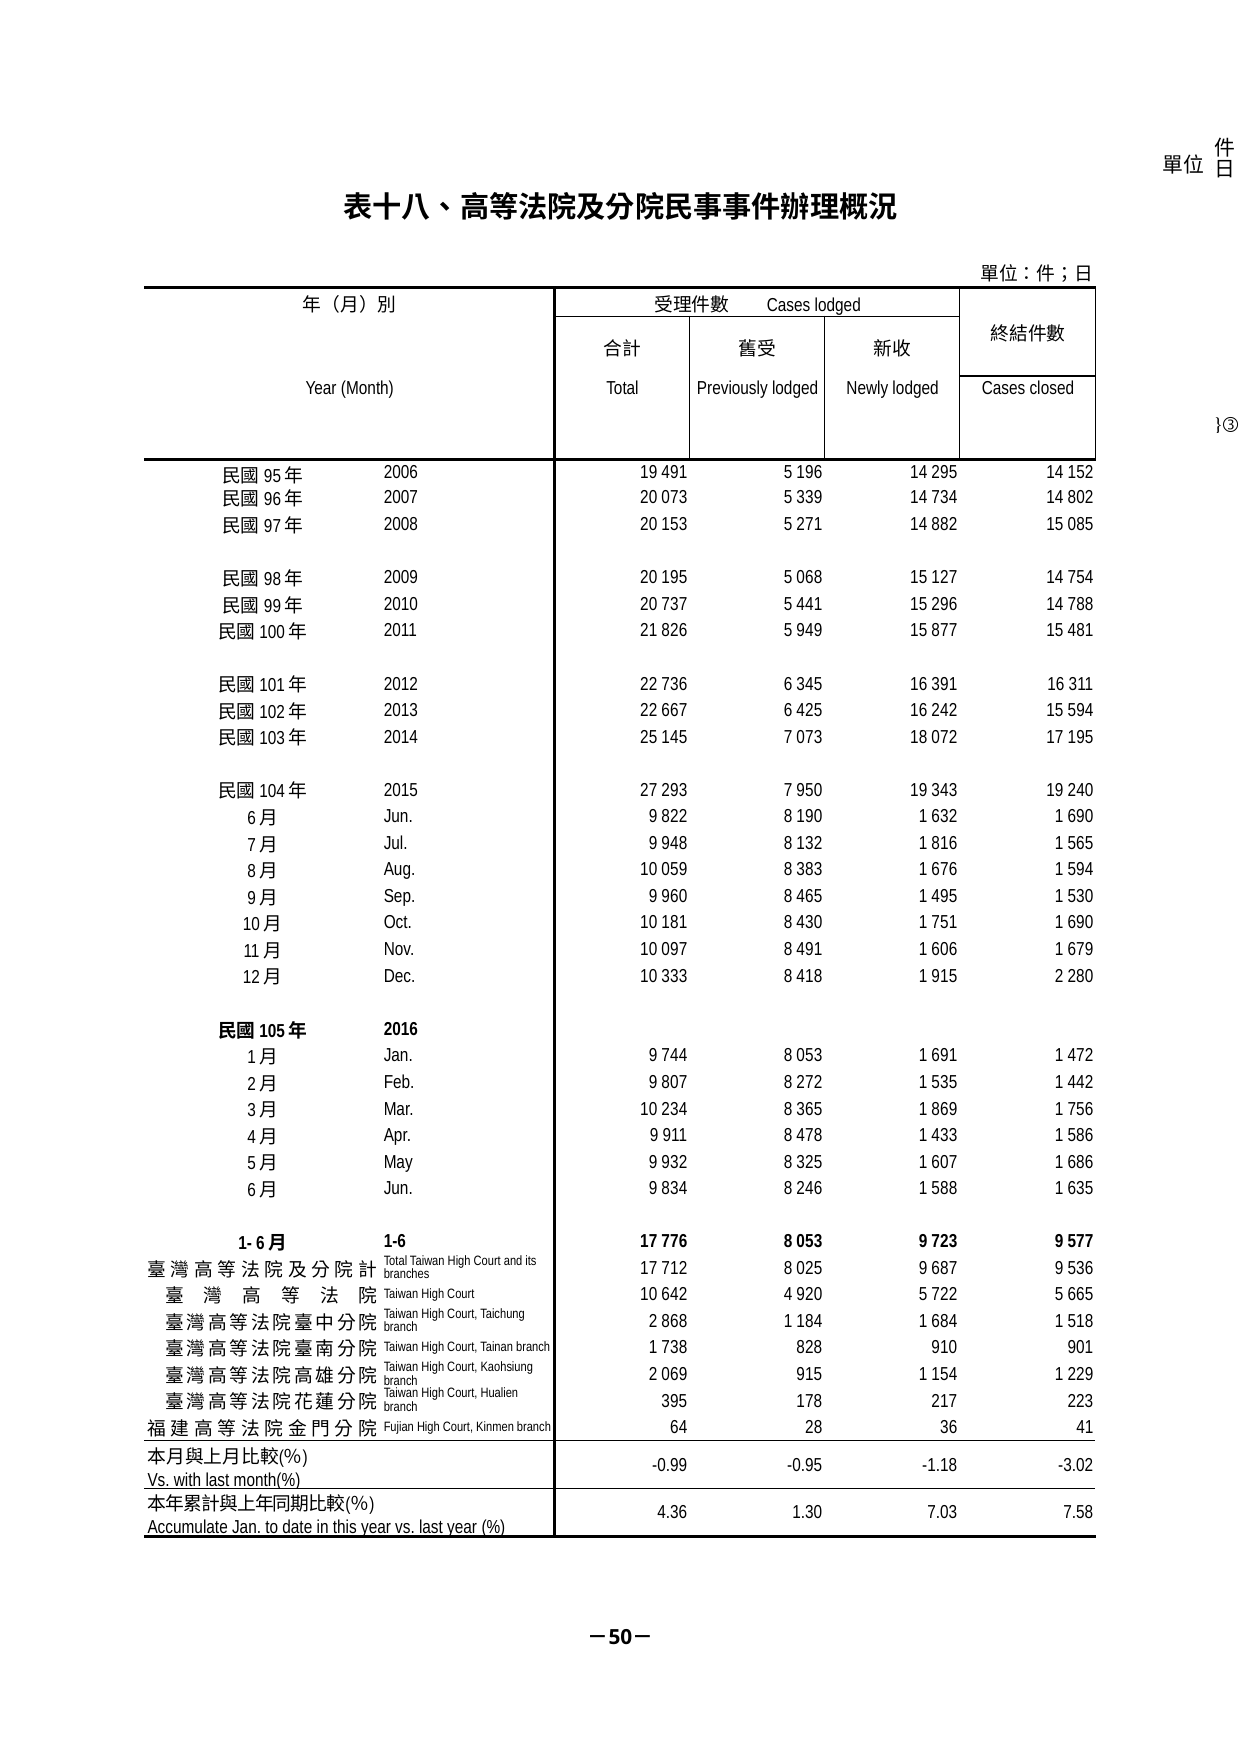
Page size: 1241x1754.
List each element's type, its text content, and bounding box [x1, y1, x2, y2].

table_cell [960, 989, 1096, 1015]
table_cell Aug. [381, 856, 553, 882]
table_cell 5月 [144, 1148, 381, 1174]
table_cell [960, 643, 1096, 670]
table_cell 1 442 [960, 1068, 1096, 1095]
table_cell 178 [690, 1387, 825, 1414]
table_cell 10 181 [556, 909, 690, 936]
table_cell 9 948 [556, 829, 690, 856]
table_cell 1 433 [825, 1121, 960, 1148]
table_cell [556, 537, 690, 564]
table_cell 41 [960, 1414, 1096, 1440]
table_cell 民國 95年 [144, 461, 381, 484]
table_cell 8 465 [690, 883, 825, 909]
table_cell 14 802 [960, 484, 1096, 511]
table_cell 民國 98年 [144, 564, 381, 590]
table_cell 民國103年 [144, 723, 381, 749]
table_cell [690, 1015, 825, 1042]
table_cell 3月 [144, 1095, 381, 1121]
table_cell 36 [825, 1414, 960, 1440]
table_cell 8 383 [690, 856, 825, 882]
table_cell 8 132 [690, 829, 825, 856]
table_cell 20 153 [556, 511, 690, 537]
table_cell 22 667 [556, 696, 690, 723]
table_cell 223 [960, 1387, 1096, 1414]
table_cell 2008 [381, 511, 553, 537]
table_cell 20 073 [556, 484, 690, 511]
table_cell 臺灣高等法院 [144, 1281, 381, 1307]
table_cell [144, 1201, 381, 1228]
table_cell 2013 [381, 696, 553, 723]
table_cell 1 915 [825, 962, 960, 989]
table_cell -0.95 [690, 1441, 825, 1487]
table_cell Previously lodged [690, 375, 824, 457]
table_cell 4月 [144, 1121, 381, 1148]
table_cell 18 072 [825, 723, 960, 749]
table_cell [825, 750, 960, 776]
table_cell 9 807 [556, 1068, 690, 1095]
table_cell 9 960 [556, 883, 690, 909]
table_cell [825, 989, 960, 1015]
table_cell 27 293 [556, 776, 690, 803]
table_cell 1 751 [825, 909, 960, 936]
table_cell Taiwan High Court, Kaohsiung branch [381, 1361, 553, 1387]
table_cell 1 676 [825, 856, 960, 882]
table_cell 1 816 [825, 829, 960, 856]
table_cell 28 [690, 1414, 825, 1440]
table_cell 1 588 [825, 1175, 960, 1201]
table_cell [381, 989, 553, 1015]
table_cell 2007 [381, 484, 553, 511]
table_cell 臺灣高等法院高雄分院 [144, 1361, 381, 1387]
table_cell 2009 [381, 564, 553, 590]
table_cell [825, 1201, 960, 1228]
table_cell 10 642 [556, 1281, 690, 1307]
table_cell 4.36 [556, 1489, 690, 1535]
table_cell 1 756 [960, 1095, 1096, 1121]
table_cell 9 577 [960, 1228, 1096, 1254]
table_cell 合計 [556, 317, 689, 375]
table_cell 16 311 [960, 670, 1096, 696]
table_cell 1-6 [381, 1228, 553, 1254]
table_cell 2 069 [556, 1361, 690, 1387]
table_cell 9月 [144, 883, 381, 909]
table_cell 14 754 [960, 564, 1096, 590]
table_cell Taiwan High Court [381, 1281, 553, 1307]
table_cell 8月 [144, 856, 381, 882]
table_cell [381, 643, 553, 670]
table_cell 民國 96年 [144, 484, 381, 511]
table_cell [690, 1201, 825, 1228]
table_cell [381, 537, 553, 564]
table_cell 2012 [381, 670, 553, 696]
table_cell 16 242 [825, 696, 960, 723]
table_cell Dec. [381, 962, 553, 989]
table_cell 1 632 [825, 803, 960, 829]
table_cell [960, 1201, 1096, 1228]
text [1162, 173, 1240, 181]
table_cell 2016 [381, 1015, 553, 1042]
table_cell -3.02 [960, 1440, 1096, 1487]
table_cell [144, 989, 381, 1015]
table_header 終結件數 [960, 289, 1095, 375]
table_cell 民國101年 [144, 670, 381, 696]
table_cell 15 877 [825, 617, 960, 643]
table_header 年（月）別 [144, 289, 553, 375]
table_cell 舊受 [690, 317, 824, 375]
text 單位： [1162, 148, 1212, 173]
table_cell 64 [556, 1414, 690, 1440]
table_cell 2 868 [556, 1308, 690, 1334]
table_cell 1 635 [960, 1175, 1096, 1201]
table_cell Taiwan High Court, Taichung branch [381, 1308, 553, 1334]
table_cell 7 950 [690, 776, 825, 803]
table_cell 21 826 [556, 617, 690, 643]
table_cell 臺灣高等法院臺中分院 [144, 1308, 381, 1334]
table_cell 19 343 [825, 776, 960, 803]
table_cell 1 679 [960, 936, 1096, 962]
table_cell 1 690 [960, 803, 1096, 829]
table_cell 5 068 [690, 564, 825, 590]
table_cell 1- 6月 [144, 1228, 381, 1254]
table_cell 8 246 [690, 1175, 825, 1201]
table_cell 1 869 [825, 1095, 960, 1121]
table_cell [556, 1015, 690, 1042]
table_cell May [381, 1148, 553, 1174]
table_cell 2010 [381, 590, 553, 617]
table_cell -1.18 [825, 1441, 960, 1487]
table_cell 7月 [144, 829, 381, 856]
table_cell 1 690 [960, 909, 1096, 936]
table_cell 8 053 [690, 1042, 825, 1068]
table_cell Total [556, 375, 689, 457]
table_cell [556, 750, 690, 776]
table_cell 828 [690, 1334, 825, 1361]
table_cell 1 684 [825, 1308, 960, 1334]
table_cell 1 607 [825, 1148, 960, 1174]
table_cell 民國102年 [144, 696, 381, 723]
table_cell 2015 [381, 776, 553, 803]
table_cell Cases closed [960, 377, 1095, 457]
table_cell 10 333 [556, 962, 690, 989]
table_cell 15 481 [960, 617, 1096, 643]
table_cell Mar. [381, 1095, 553, 1121]
table_cell 民國 99年 [144, 590, 381, 617]
table_header 受理件數 Cases lodged [556, 289, 959, 316]
table_cell 1 154 [825, 1361, 960, 1387]
table_cell 5 949 [690, 617, 825, 643]
table_cell 1 686 [960, 1148, 1096, 1174]
table_cell 10 097 [556, 936, 690, 962]
table_cell 10 234 [556, 1095, 690, 1121]
table_cell [825, 537, 960, 564]
table_cell 本年累計與上年同期比較(％) Accumulate Jan. to date in this year vs. last year (%) [144, 1489, 553, 1535]
table_cell Apr. [381, 1121, 553, 1148]
table_cell [381, 750, 553, 776]
table_cell [144, 750, 381, 776]
table_cell 16 391 [825, 670, 960, 696]
table_cell Jun. [381, 803, 553, 829]
table_cell 5 271 [690, 511, 825, 537]
table_cell 6月 [144, 803, 381, 829]
table_cell Jan. [381, 1042, 553, 1068]
table_cell Newly lodged [825, 375, 959, 457]
table_cell 8 272 [690, 1068, 825, 1095]
table_cell 1 565 [960, 829, 1096, 856]
table_cell 6月 [144, 1175, 381, 1201]
table_cell 1月 [144, 1042, 381, 1068]
table_cell 民國 97年 [144, 511, 381, 537]
table_cell 8 418 [690, 962, 825, 989]
table_cell 9 536 [960, 1254, 1096, 1281]
table_cell [690, 750, 825, 776]
table_cell 新收 [825, 317, 959, 375]
table_cell 17 195 [960, 723, 1096, 749]
table_cell [960, 1015, 1096, 1042]
text 表十八、高等法院及分院民事事件辦理概況 [148, 183, 1092, 225]
table_cell 9 744 [556, 1042, 690, 1068]
table_cell 9 911 [556, 1121, 690, 1148]
table_cell [144, 537, 381, 564]
text 單位：件；日 [148, 259, 1092, 286]
table_cell 15 127 [825, 564, 960, 590]
table_cell 1 184 [690, 1308, 825, 1334]
table_cell 8 430 [690, 909, 825, 936]
table_cell 20 195 [556, 564, 690, 590]
table_cell 1 738 [556, 1334, 690, 1361]
table_cell 1 535 [825, 1068, 960, 1095]
table_cell 14 788 [960, 590, 1096, 617]
table_cell Total Taiwan High Court and its branches [381, 1254, 553, 1281]
table_cell 8 025 [690, 1254, 825, 1281]
table_cell 8 190 [690, 803, 825, 829]
table_cell [144, 643, 381, 670]
table_cell Fujian High Court, Kinmen branch [381, 1414, 553, 1440]
table_cell 22 736 [556, 670, 690, 696]
table_cell 17 776 [556, 1228, 690, 1254]
table_cell 本月與上月比較(％) Vs. with last month(%) [144, 1441, 553, 1487]
table_cell 民國100年 [144, 617, 381, 643]
table_cell 14 295 [825, 461, 960, 484]
table_cell 5 441 [690, 590, 825, 617]
table_header 年（月）別 [1215, 410, 1240, 433]
table_cell 6 425 [690, 696, 825, 723]
table_cell Taiwan High Court, Hualien branch [381, 1387, 553, 1414]
table_cell 2011 [381, 617, 553, 643]
table_cell 福建高等法院金門分院 [144, 1414, 381, 1440]
table_cell 1 495 [825, 883, 960, 909]
table_cell 9 822 [556, 803, 690, 829]
table_cell 2014 [381, 723, 553, 749]
table_cell [690, 537, 825, 564]
table_cell 7.58 [960, 1488, 1096, 1535]
table_cell 7 073 [690, 723, 825, 749]
table_cell Jul. [381, 829, 553, 856]
table_cell 臺灣高等法院花蓮分院 [144, 1387, 381, 1414]
table_cell 民國104年 [144, 776, 381, 803]
table_cell 8 053 [690, 1228, 825, 1254]
table_cell 5 339 [690, 484, 825, 511]
table_cell 12月 [144, 962, 381, 989]
table_cell [556, 989, 690, 1015]
table_cell 15 296 [825, 590, 960, 617]
table_cell 1 606 [825, 936, 960, 962]
table_cell 14 152 [960, 461, 1096, 484]
table_cell 217 [825, 1387, 960, 1414]
table_cell 15 594 [960, 696, 1096, 723]
table_cell 19 240 [960, 776, 1096, 803]
table_cell 2006 [381, 461, 553, 484]
table_cell 9 723 [825, 1228, 960, 1254]
table_cell Nov. [381, 936, 553, 962]
table_cell [825, 643, 960, 670]
table_cell 15 085 [960, 511, 1096, 537]
table_cell [556, 1201, 690, 1228]
table_cell 9 932 [556, 1148, 690, 1174]
table_cell [825, 1015, 960, 1042]
table_cell 395 [556, 1387, 690, 1414]
table_cell Oct. [381, 909, 553, 936]
table_cell 5 722 [825, 1281, 960, 1307]
table_cell 8 365 [690, 1095, 825, 1121]
table_cell 臺灣高等法院及分院計 [144, 1254, 381, 1281]
table_cell 1 229 [960, 1361, 1096, 1387]
table_cell [556, 643, 690, 670]
table_cell [381, 1201, 553, 1228]
table_cell 17 712 [556, 1254, 690, 1281]
table_cell 14 734 [825, 484, 960, 511]
table_cell 8 491 [690, 936, 825, 962]
table_cell 5 665 [960, 1281, 1096, 1307]
table_cell 1 472 [960, 1042, 1096, 1068]
table_cell 1 530 [960, 883, 1096, 909]
table_cell 10月 [144, 909, 381, 936]
table_cell 2 280 [960, 962, 1096, 989]
table_cell Feb. [381, 1068, 553, 1095]
table_cell 915 [690, 1361, 825, 1387]
table_cell 19 491 [556, 461, 690, 484]
table_cell 臺灣高等法院臺南分院 [144, 1334, 381, 1361]
table_cell 11月 [144, 936, 381, 962]
table_cell 2月 [144, 1068, 381, 1095]
table_cell 10 059 [556, 856, 690, 882]
table_cell 901 [960, 1334, 1096, 1361]
table_cell Taiwan High Court, Tainan branch [381, 1334, 553, 1361]
table_cell [960, 537, 1096, 564]
table_cell 8 325 [690, 1148, 825, 1174]
table_cell [690, 989, 825, 1015]
table_cell 5 196 [690, 461, 825, 484]
table_cell [690, 643, 825, 670]
table_cell 1 586 [960, 1121, 1096, 1148]
table_cell [960, 750, 1096, 776]
table_cell Year (Month) [144, 375, 553, 457]
table_cell 9 687 [825, 1254, 960, 1281]
table_cell 7.03 [825, 1489, 960, 1535]
table_cell 1.30 [690, 1489, 825, 1535]
table_cell 25 145 [556, 723, 690, 749]
table_cell 14 882 [825, 511, 960, 537]
table_cell Sep. [381, 883, 553, 909]
table_cell 民國105年 [144, 1015, 381, 1042]
table_cell 9 834 [556, 1175, 690, 1201]
table_cell 1 594 [960, 856, 1096, 882]
table_cell 6 345 [690, 670, 825, 696]
table_cell Jun. [381, 1175, 553, 1201]
table_cell 4 920 [690, 1281, 825, 1307]
table_cell -0.99 [556, 1441, 690, 1487]
table_cell 8 478 [690, 1121, 825, 1148]
table_cell 910 [825, 1334, 960, 1361]
table_cell 1 518 [960, 1308, 1096, 1334]
table_cell 1 691 [825, 1042, 960, 1068]
table_cell 20 737 [556, 590, 690, 617]
text 件日 [1212, 137, 1240, 180]
